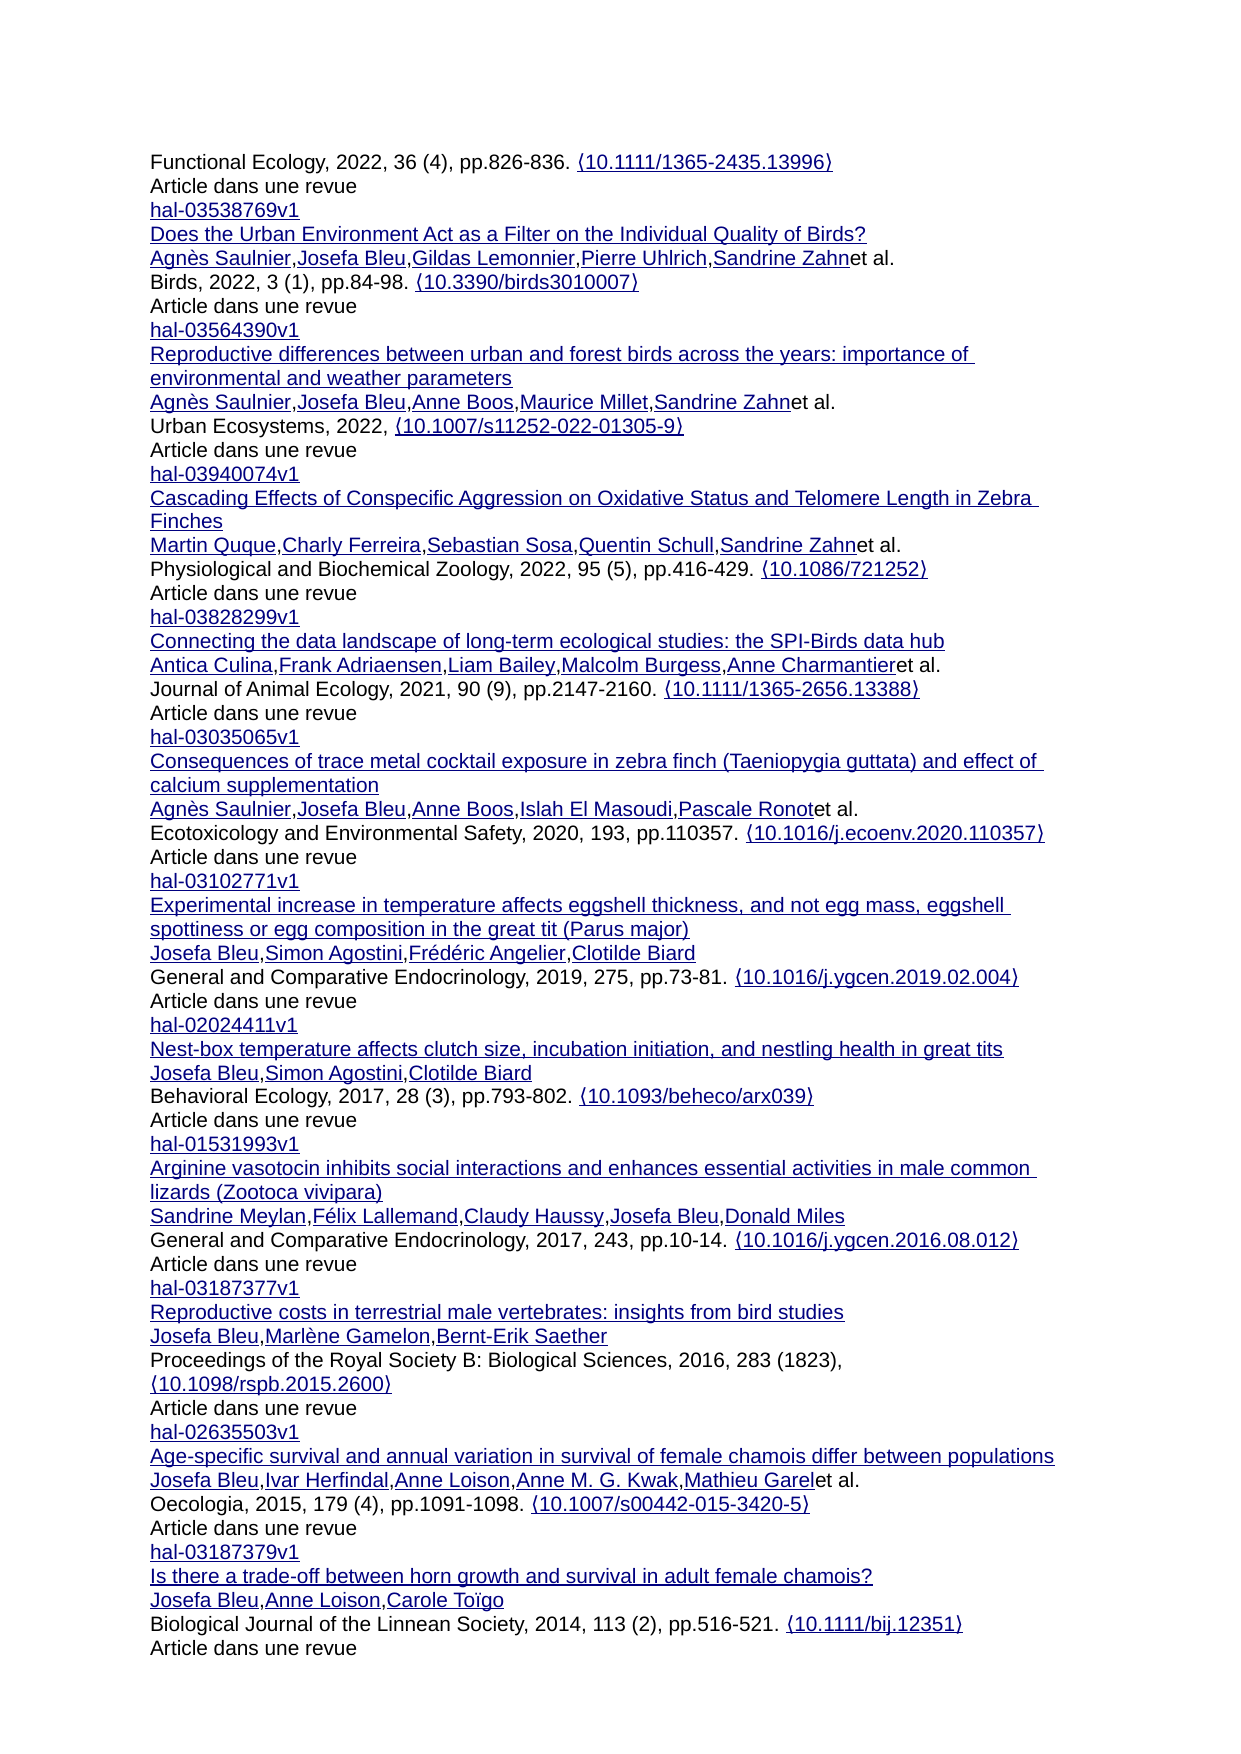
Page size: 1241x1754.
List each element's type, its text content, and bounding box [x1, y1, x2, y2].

table_cell Arginine vasotocin inhibits social interactions and enhances essential activities in male common lizards (Zootoca vivipara) Sandrine Meylan,Félix Lallemand,Claudy Haussy,Josefa Bleu,Donald Miles General and Comparative Endocrinology, 2017, 243, pp.10-14. ⟨10.1016/j.ygcen.2016.08.012⟩ Article dans une revue hal-03187377v1 [150, 1156, 1090, 1300]
table_cell Age-specific survival and annual variation in survival of female chamois differ between populations Josefa Bleu,Ivar Herfindal,Anne Loison,Anne M. G. Kwak,Mathieu Garelet al. Oecologia, 2015, 179 (4), pp.1091-1098. ⟨10.1007/s00442-015-3420-5⟩ Article dans une revue hal-03187379v1 [150, 1444, 1090, 1563]
table_cell Does the Urban Environment Act as a Filter on the Individual Quality of Birds? Agnès Saulnier,Josefa Bleu,Gildas Lemonnier,Pierre Uhlrich,Sandrine Zahnet al. Birds, 2022, 3 (1), pp.84-98. ⟨10.3390/birds3010007⟩ Article dans une revue hal-03564390v1 [150, 222, 1090, 342]
table_cell Reproductive costs in terrestrial male vertebrates: insights from bird studies Josefa Bleu,Marlène Gamelon,Bernt-Erik Saether Proceedings of the Royal Society B: Biological Sciences, 2016, 283 (1823), ⟨10.1098/rspb.2015.2600⟩ Article dans une revue hal-02635503v1 [150, 1300, 1090, 1444]
table_cell Cascading Effects of Conspecific Aggression on Oxidative Status and Telomere Length in Zebra Finches Martin Quque,Charly Ferreira,Sebastian Sosa,Quentin Schull,Sandrine Zahnet al. Physiological and Biochemical Zoology, 2022, 95 (5), pp.416-429. ⟨10.1086/721252⟩ Article dans une revue hal-03828299v1 [150, 485, 1090, 629]
table_cell Consequences of trace metal cocktail exposure in zebra finch (Taeniopygia guttata) and effect of calcium supplementation Agnès Saulnier,Josefa Bleu,Anne Boos,Islah El Masoudi,Pascale Ronotet al. Ecotoxicology and Environmental Safety, 2020, 193, pp.110357. ⟨10.1016/j.ecoenv.2020.110357⟩ Article dans une revue hal-03102771v1 [150, 749, 1090, 893]
table_cell Functional Ecology, 2022, 36 (4), pp.826-836. ⟨10.1111/1365-2435.13996⟩ Article dans une revue hal-03538769v1 [150, 150, 1090, 222]
table_cell Connecting the data landscape of long‐term ecological studies: the SPI‐Birds data hub Antica Culina,Frank Adriaensen,Liam Bailey,Malcolm Burgess,Anne Charmantieret al. Journal of Animal Ecology, 2021, 90 (9), pp.2147-2160. ⟨10.1111/1365-2656.13388⟩ Article dans une revue hal-03035065v1 [150, 629, 1090, 749]
table_cell Reproductive differences between urban and forest birds across the years: importance of environmental and weather parameters Agnès Saulnier,Josefa Bleu,Anne Boos,Maurice Millet,Sandrine Zahnet al. Urban Ecosystems, 2022, ⟨10.1007/s11252-022-01305-9⟩ Article dans une revue hal-03940074v1 [150, 342, 1090, 485]
table_cell Nest-box temperature affects clutch size, incubation initiation, and nestling health in great tits Josefa Bleu,Simon Agostini,Clotilde Biard Behavioral Ecology, 2017, 28 (3), pp.793-802. ⟨10.1093/beheco/arx039⟩ Article dans une revue hal-01531993v1 [150, 1036, 1090, 1156]
table_cell Is there a trade-off between horn growth and survival in adult female chamois? Josefa Bleu,Anne Loison,Carole Toïgo Biological Journal of the Linnean Society, 2014, 113 (2), pp.516-521. ⟨10.1111/bij.12351⟩ Article dans une revue [150, 1564, 1090, 1659]
table_cell Experimental increase in temperature affects eggshell thickness, and not egg mass, eggshell spottiness or egg composition in the great tit (Parus major) Josefa Bleu,Simon Agostini,Frédéric Angelier,Clotilde Biard General and Comparative Endocrinology, 2019, 275, pp.73-81. ⟨10.1016/j.ygcen.2019.02.004⟩ Article dans une revue hal-02024411v1 [150, 893, 1090, 1036]
